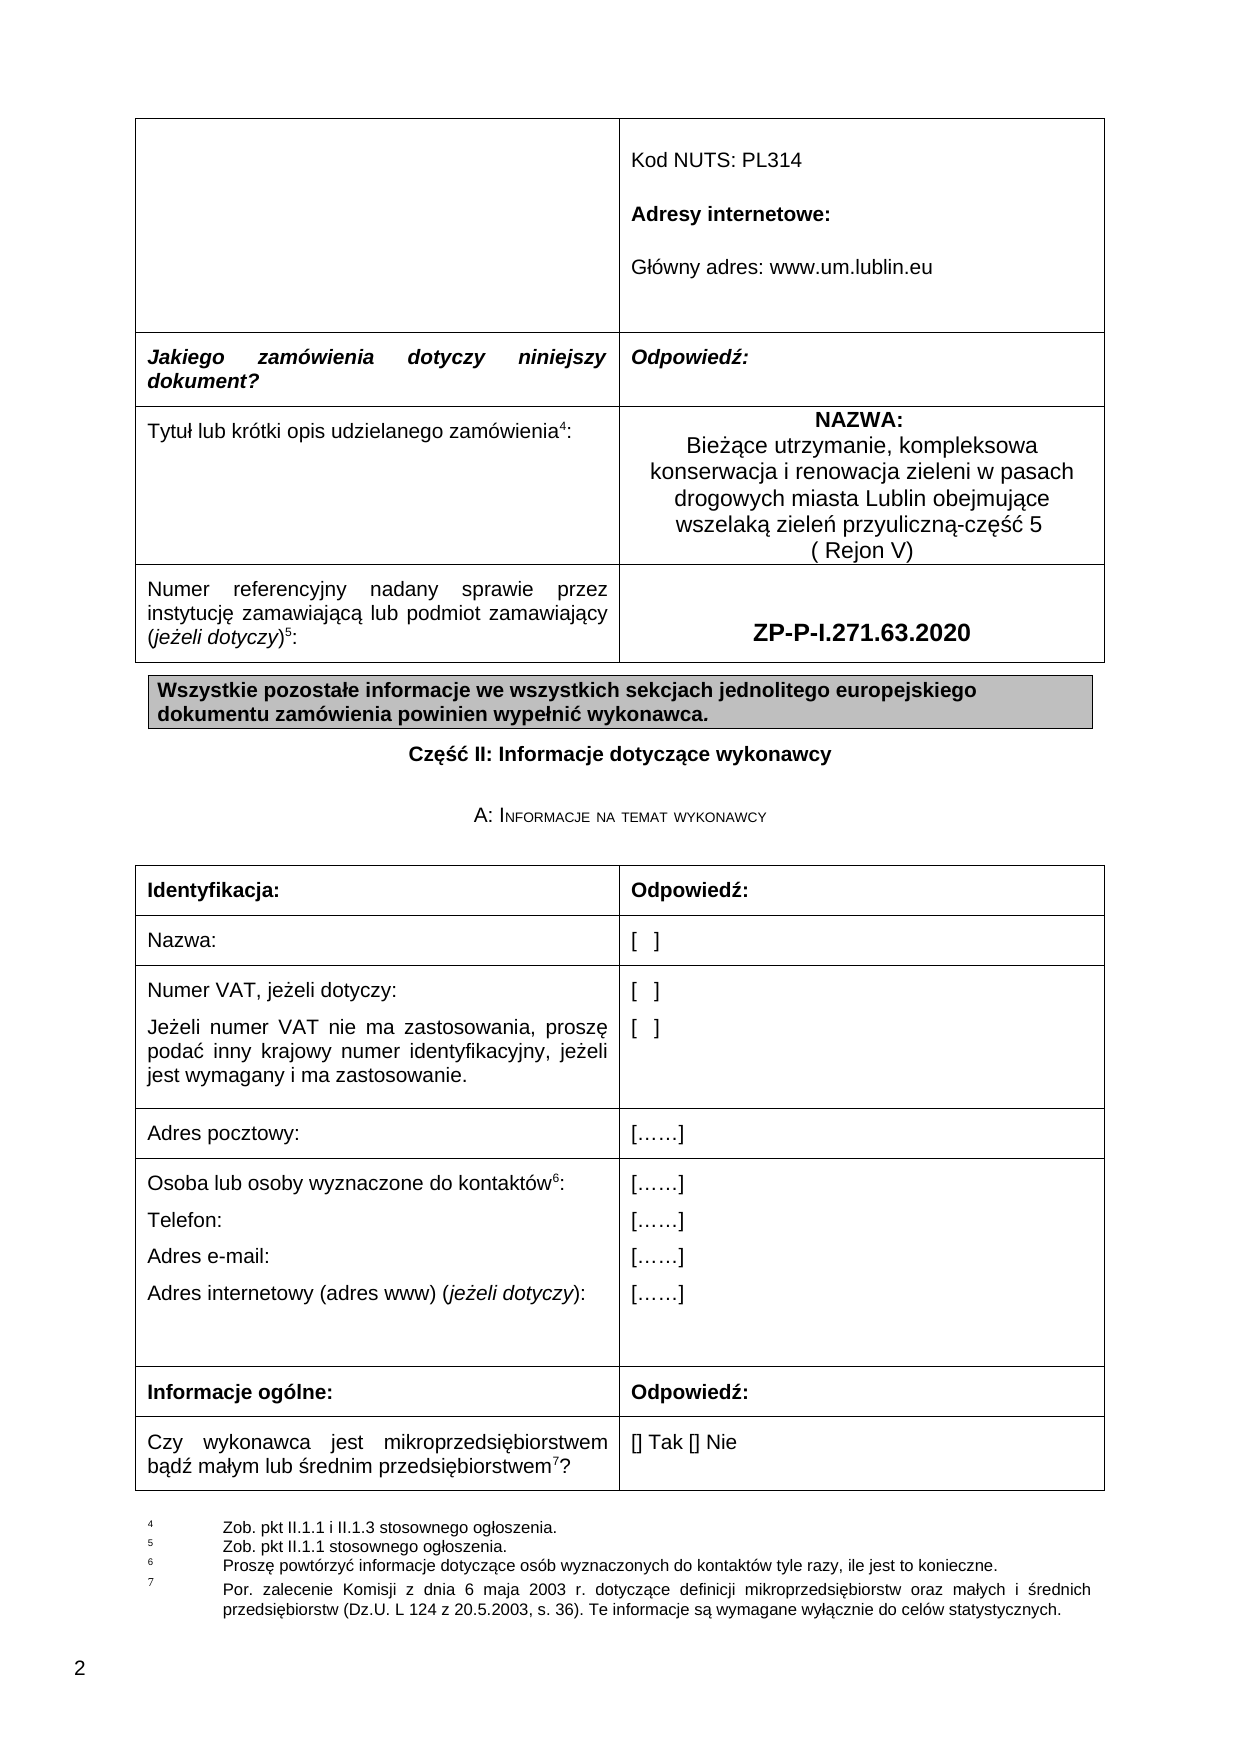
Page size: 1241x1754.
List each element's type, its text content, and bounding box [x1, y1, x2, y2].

table_cell [ ] [620, 916, 1104, 965]
title A: Informacje na temat wykonawcy [148, 803, 1093, 827]
title Część II: Informacje dotyczące wykonawcy [148, 742, 1093, 766]
table_cell NAZWA: Bieżące utrzymanie, kompleksowa konserwacja i renowacja zieleni w pasach drogowych miasta Lublin obejmujące wszelaką zieleń przyuliczną-część 5 ( Rejon V) [620, 407, 1104, 564]
table_cell Adres pocztowy: [136, 1109, 619, 1158]
table_cell Nazwa: [136, 916, 619, 965]
table_cell Odpowiedź: [620, 1367, 1104, 1416]
table_cell Odpowiedź: [620, 333, 1104, 406]
table_cell Tytuł lub krótki opis udzielanego zamówienia: [136, 407, 619, 564]
table_header Odpowiedź: [620, 866, 1104, 915]
table_cell Numer VAT, jeżeli dotyczy: Jeżeli numer VAT nie ma zastosowania, proszę podać inny krajowy numer identyfikacyjny, jeżeli jest wymagany i ma zastosowanie. [136, 966, 619, 1108]
table_cell Informacje ogólne: [136, 1367, 619, 1416]
table_cell Osoba lub osoby wyznaczone do kontaktów: Telefon: Adres e-mail: Adres internetowy (adres www) (jeżeli dotyczy): [136, 1159, 619, 1366]
table_cell Kod NUTS: PL314 Adresy internetowe: Główny adres: www.um.lublin.eu [620, 119, 1104, 332]
table_cell Jakiego zamówienia dotyczy niniejszy dokument? [136, 333, 619, 406]
table_cell [] Tak [] Nie [620, 1417, 1104, 1490]
table_cell Czy wykonawca jest mikroprzedsiębiorstwem bądź małym lub średnim przedsiębiorstwem? [136, 1417, 619, 1490]
table_cell Numer referencyjny nadany sprawie przez instytucję zamawiającą lub podmiot zamawiający (jeżeli dotyczy): [136, 565, 619, 662]
table_cell [……] [620, 1109, 1104, 1158]
table_cell [……] [……] [……] [……] [620, 1159, 1104, 1366]
table_header Identyfikacja: [136, 866, 619, 915]
table_cell ZP-P-I.271.63.2020 [620, 565, 1104, 662]
text Wszystkie pozostałe informacje we wszystkich sekcjach jednolitego europejskiego dokumentu zamówienia powinien wypełnić wykonawca. [149, 676, 1092, 728]
table_cell [ ] [ ] [620, 966, 1104, 1108]
table_cell [136, 119, 619, 332]
